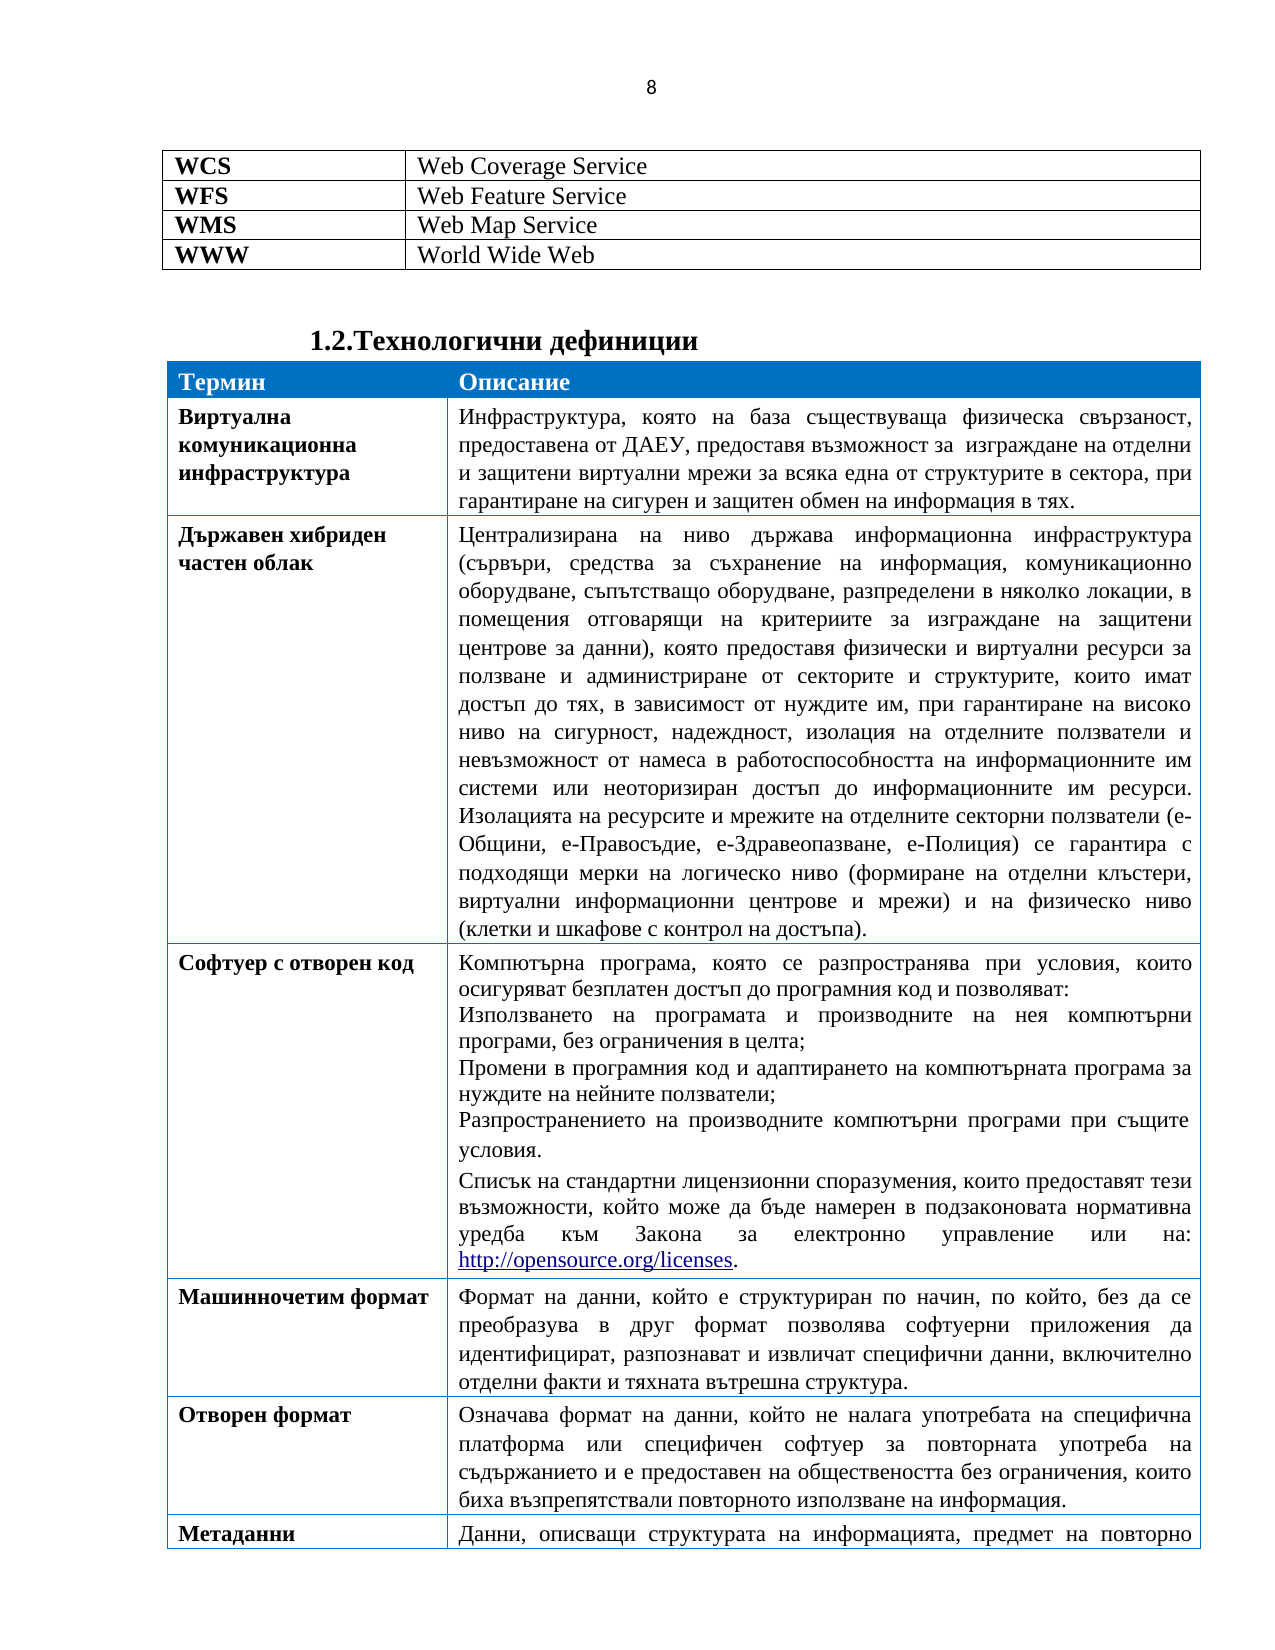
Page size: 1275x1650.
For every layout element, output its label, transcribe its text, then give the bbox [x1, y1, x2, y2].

table_cell WMS [163, 211, 405, 239]
table_cell Web Feature Service [406, 181, 1200, 209]
table_cell Машинночетим формат [168, 1279, 447, 1396]
table_cell Държавен хибриден частен облак [168, 516, 447, 943]
table_cell Web Coverage Service [406, 151, 1200, 180]
table_cell Компютърна програма, която се разпространява при условия, които осигуряват безплатен достъп до програмния код и позволяват: Използването на програмата и производните на нея компютърни програми, без ограничения в целта; Промени в програмния код и адаптирането на компютърната програма за нуждите на нейните ползватели; Разпространението на производните компютърни програми при същите условия. Списък на стандартни лицензионни споразумения, които предоставят тези възможности, който може да бъде намерен в подзаконовата нормативна уредба към Закона за електронно управление или на: http://opensource.org/licenses. [448, 944, 1200, 1278]
table_cell Метаданни [168, 1515, 447, 1548]
table_cell Виртуална комуникационна инфраструктура [168, 398, 447, 515]
table_cell WWW [163, 240, 405, 269]
table_cell WFS [163, 181, 405, 209]
table_cell Формат на данни, който е структуриран по начин, по който, без да се преобразува в друг формат позволява софтуерни приложения да идентифицират, разпознават и извличат специфични данни, включително отделни факти и тяхната вътрешна структура. [448, 1279, 1200, 1396]
table_cell Означава формат на данни, който не налага употребата на специфична платформа или специфичен софтуер за повторната употреба на съдържанието и е предоставен на обществеността без ограничения, които биха възпрепятствали повторното използване на информация. [448, 1397, 1200, 1514]
table_header Термин [168, 362, 447, 397]
table_cell Данни, описващи структурата на информацията, предмет на повторно [448, 1515, 1200, 1548]
table_cell Софтуер с отворен код [168, 944, 447, 1278]
table_cell WCS [163, 151, 405, 180]
table_header Описание [448, 362, 1200, 397]
table_cell Централизирана на ниво държава информационна инфраструктура (сървъри, средства за съхранение на информация, комуникационно оборудване, съпътстващо оборудване, разпределени в няколко локации, в помещения отговарящи на критериите за изграждане на защитени центрове за данни), която предоставя физически и виртуални ресурси за ползване и администриране от секторите и структурите, които имат достъп до тях, в зависимост от нуждите им, при гарантиране на високо ниво на сигурност, надеждност, изолация на отделните ползватели и невъзможност от намеса в работоспособността на информационните им системи или неоторизиран достъп до информационните им ресурси. Изолацията на ресурсите и мрежите на отделните секторни ползватели (е-Общини, е-Правосъдие, е-Здравеопазване, е-Полиция) се гарантира с подходящи мерки на логическо ниво (формиране на отделни клъстери, виртуални информационни центрове и мрежи) и на физическо ниво (клетки и шкафове с контрол на достъпа). [448, 516, 1200, 943]
table_cell Отворен формат [168, 1397, 447, 1514]
table_cell World Wide Web [406, 240, 1200, 269]
table_cell Web Map Service [406, 211, 1200, 239]
table_cell Инфраструктура, която на база съществуваща физическа свързаност, предоставена от ДАЕУ, предоставя възможност за изграждане на отделни и защитени виртуални мрежи за всяка една от структурите в сектора, при гарантиране на сигурен и защитен обмен на информация в тях. [448, 398, 1200, 515]
subtitle Технологични дефиниции [309, 323, 1125, 356]
